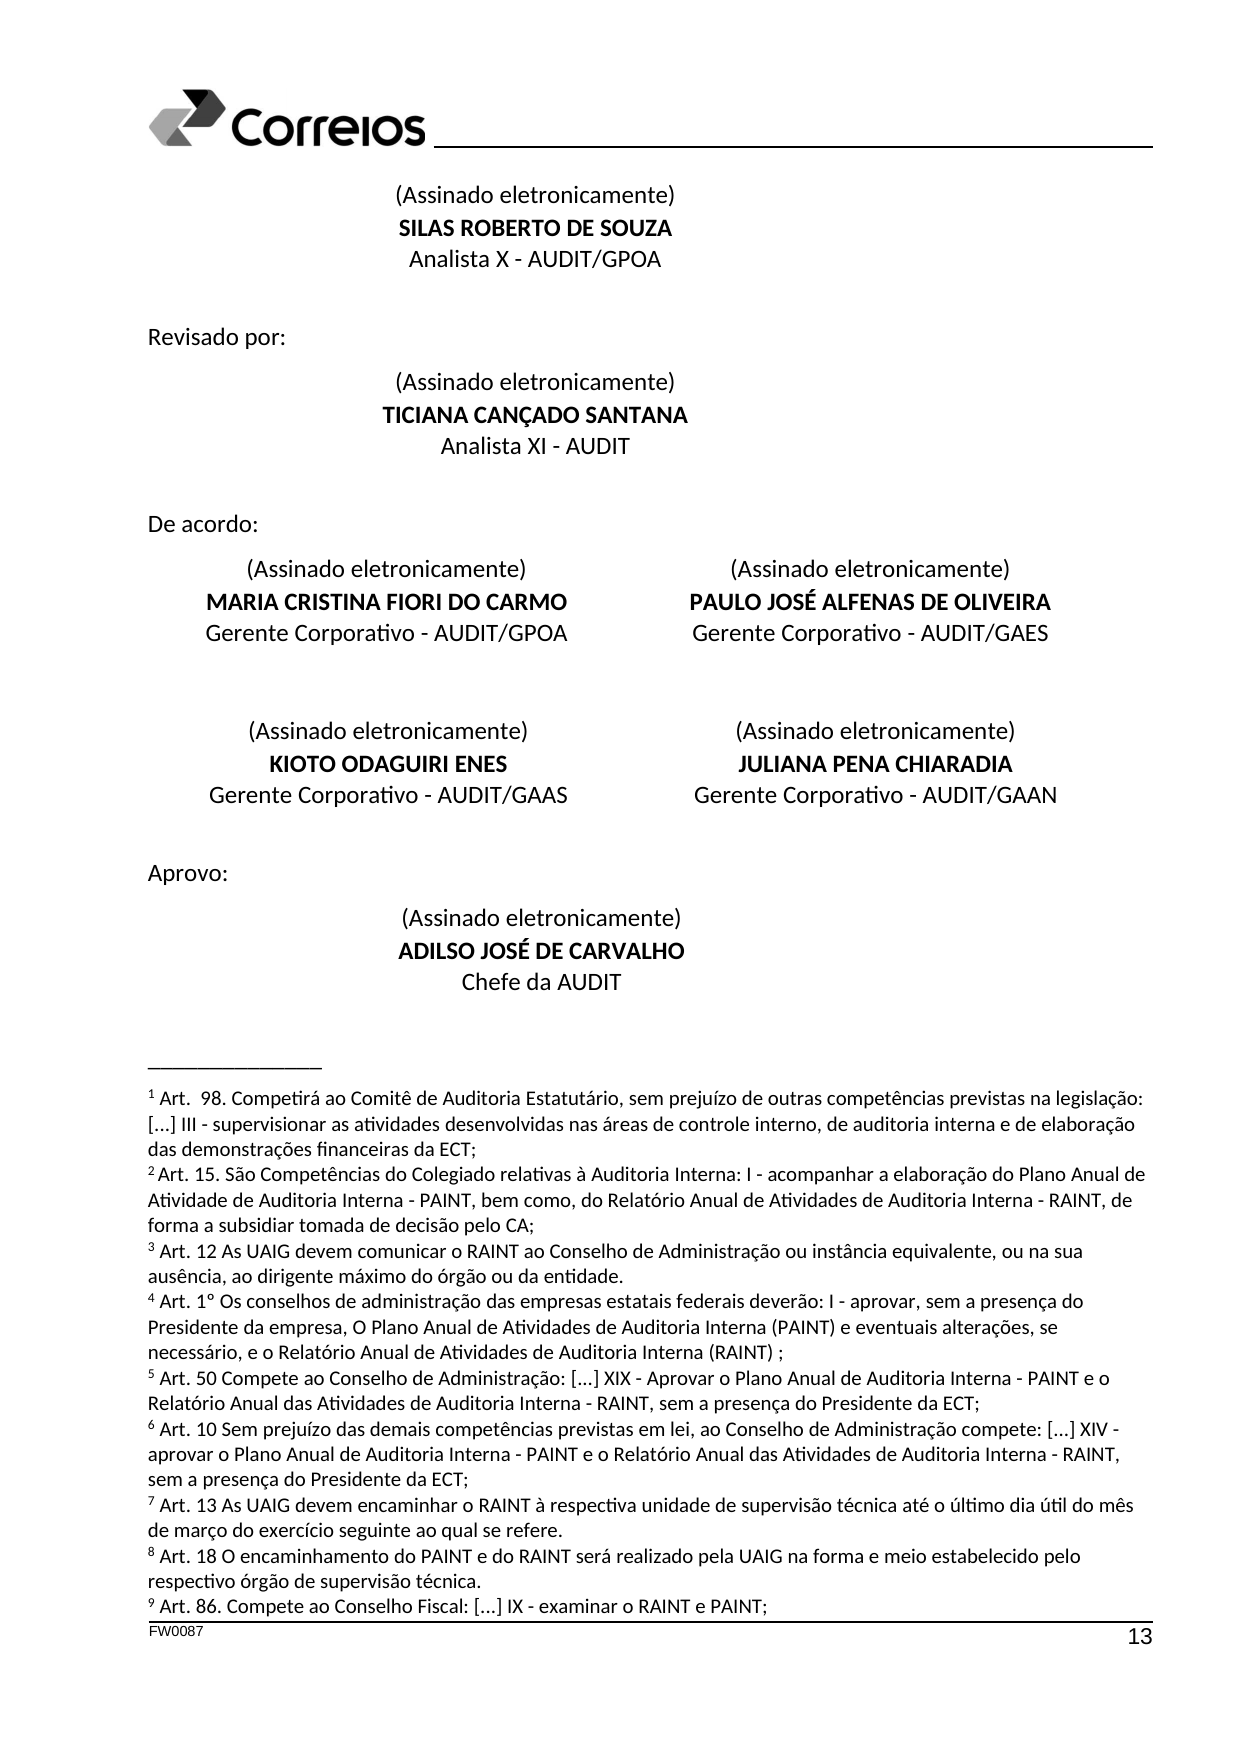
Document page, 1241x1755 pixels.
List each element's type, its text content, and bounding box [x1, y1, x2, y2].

text 5 Art. 50 Compete ao Conselho de Administração: [...] XIX - Aprovar o Plano Anual de Auditoria Interna - PAINT e o Relatório Anual das Atividades de Auditoria Interna - RAINT, sem a presença do Presidente da ECT; [148, 1365, 1145, 1416]
text De acordo: [148, 508, 1139, 539]
table_cell MARIA CRISTINA FIORI DO CARMO Gerente Corporativo - AUDIT/GPOA [148, 585, 632, 679]
table_cell [148, 680, 632, 713]
table_cell [154, 998, 935, 1030]
text 3 Art. 12 As UAIG devem comunicar o RAINT ao Conselho de Administração ou instância equivalente, ou na sua ausência, ao dirigente máximo do órgão ou da entidade. [148, 1238, 1145, 1289]
table_cell ADILSO JOSÉ DE CARVALHO Chefe da AUDIT [154, 934, 935, 998]
table_header (Assinado eletronicamente) [148, 177, 929, 211]
text 4 Art. 1º Os conselhos de administração das empresas estatais federais deverão: I - aprovar, sem a presença do Presidente da empresa, O Plano Anual de Atividades de Auditoria Interna (PAINT) e eventuais alterações, se necessário, e o Relatório Anual de Atividades de Auditoria Interna (RAINT) ; [148, 1289, 1145, 1365]
table_header (Assinado eletronicamente) [154, 900, 935, 934]
table_header (Assinado eletronicamente) [148, 364, 929, 398]
table_header (Assinado eletronicamente) [148, 713, 635, 747]
table_cell [635, 811, 1122, 845]
table_header (Assinado eletronicamente) [635, 713, 1122, 747]
table_cell [148, 462, 929, 496]
text 2 Art. 15. São Competências do Colegiado relativas à Auditoria Interna: I - acompanhar a elaboração do Plano Anual de Atividade de Auditoria Interna - PAINT, bem como, do Relatório Anual de Atividades de Auditoria Interna - RAINT, de forma a subsidiar tomada de decisão pelo CA; [148, 1162, 1145, 1238]
table_cell TICIANA CANÇADO SANTANA Analista XI - AUDIT [148, 398, 929, 462]
text Revisado por: [148, 321, 1139, 352]
table_cell JULIANA PENA CHIARADIA Gerente Corporativo - AUDIT/GAAN [635, 747, 1122, 811]
text 8 Art. 18 O encaminhamento do PAINT e do RAINT será realizado pela UAIG na forma e meio estabelecido pelo respectivo órgão de supervisão técnica. [148, 1543, 1145, 1594]
text ______________ [148, 1042, 1139, 1073]
table_cell PAULO JOSÉ ALFENAS DE OLIVEIRA Gerente Corporativo - AUDIT/GAES [632, 585, 1115, 679]
table_cell [148, 275, 929, 309]
table_header (Assinado eletronicamente) [148, 551, 632, 585]
text 7 Art. 13 As UAIG devem encaminhar o RAINT à respectiva unidade de supervisão técnica até o último dia útil do mês de março do exercício seguinte ao qual se refere. [148, 1492, 1145, 1543]
text 6 Art. 10 Sem prejuízo das demais competências previstas em lei, ao Conselho de Administração compete: [...] XIV - aprovar o Plano Anual de Auditoria Interna - PAINT e o Relatório Anual das Atividades de Auditoria Interna - RAINT, sem a presença do Presidente da ECT; [148, 1416, 1145, 1492]
table_header (Assinado eletronicamente) [632, 551, 1115, 585]
text Aprovo: [148, 857, 1139, 888]
table_cell [632, 680, 1115, 713]
text 1 Art. 98. Competirá ao Comitê de Auditoria Estatutário, sem prejuízo de outras competências previstas na legislação: [...] III - supervisionar as atividades desenvolvidas nas áreas de controle interno, de auditoria interna e de elaboração das demonstrações financeiras da ECT; [148, 1085, 1145, 1162]
table_cell [148, 811, 635, 845]
table_cell SILAS ROBERTO DE SOUZA Analista X - AUDIT/GPOA [148, 211, 929, 275]
text 9 Art. 86. Compete ao Conselho Fiscal: [...] IX - examinar o RAINT e PAINT; [148, 1594, 1145, 1619]
table_cell KIOTO ODAGUIRI ENES Gerente Corporativo - AUDIT/GAAS [148, 747, 635, 811]
